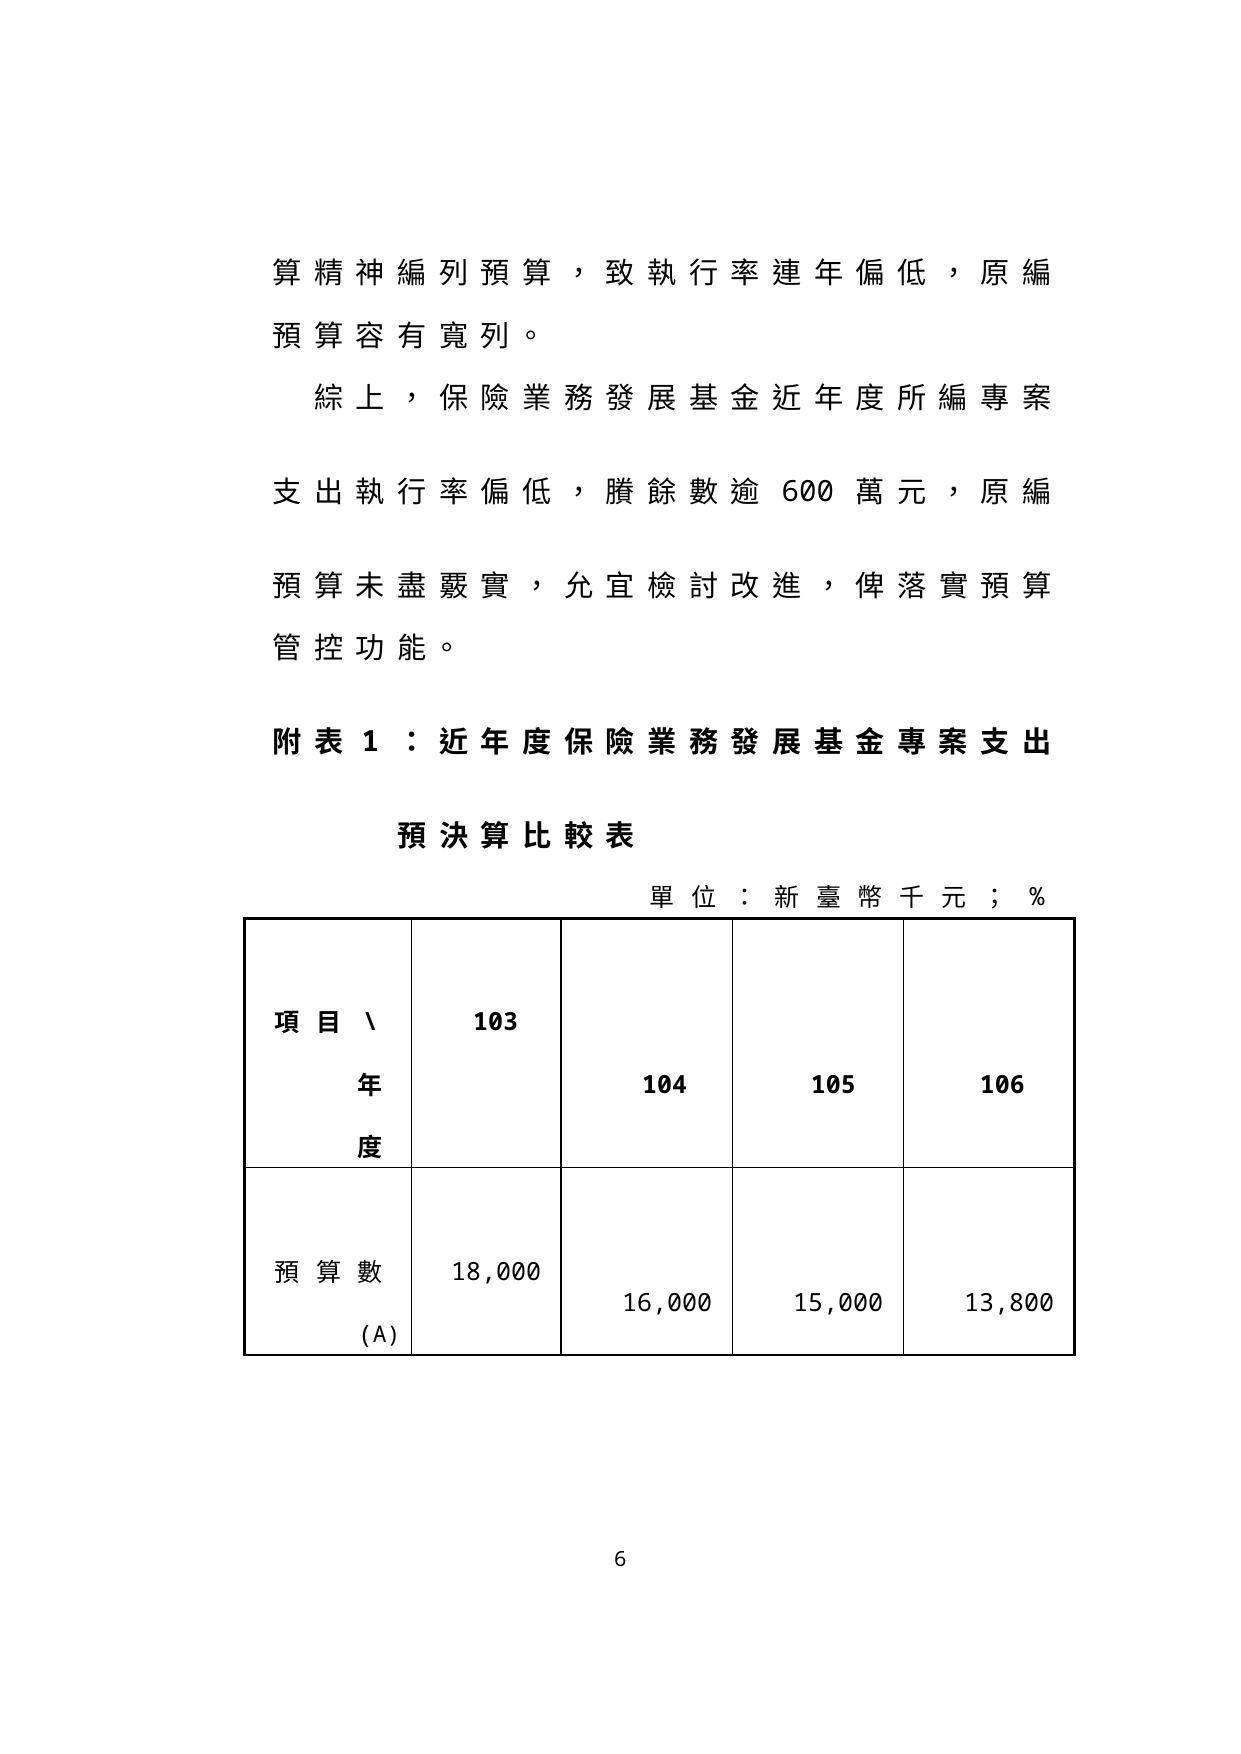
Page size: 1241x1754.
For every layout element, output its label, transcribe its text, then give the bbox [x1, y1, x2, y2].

text 算精神編列預算，致執行率連年偏低，原編預算容有寬列。 [242, 229, 1058, 354]
table_header 105 [733, 920, 903, 1167]
text 綜上，保險業務發展基金近年度所編專案支出執行率偏低，賸餘數逾600萬元，原編預算未盡覈實，允宜檢討改進，俾落實預算管控功能。 [242, 354, 1058, 667]
table_cell 13,800 [904, 1168, 1073, 1354]
table_cell 15,000 [733, 1168, 903, 1354]
table_header 106 [904, 920, 1073, 1167]
table_cell 18,000 [412, 1168, 560, 1354]
text 單位：新臺幣千元；% [183, 854, 1058, 917]
table_header 104 [562, 920, 732, 1167]
table_cell 16,000 [562, 1168, 732, 1354]
table_header 項目\年度 [246, 920, 411, 1167]
table_cell 預算數(A) [246, 1168, 411, 1354]
table_header 103 [412, 920, 560, 1167]
text 附表1：近年度保險業務發展基金專案支出預決算比較表 [242, 667, 1074, 854]
